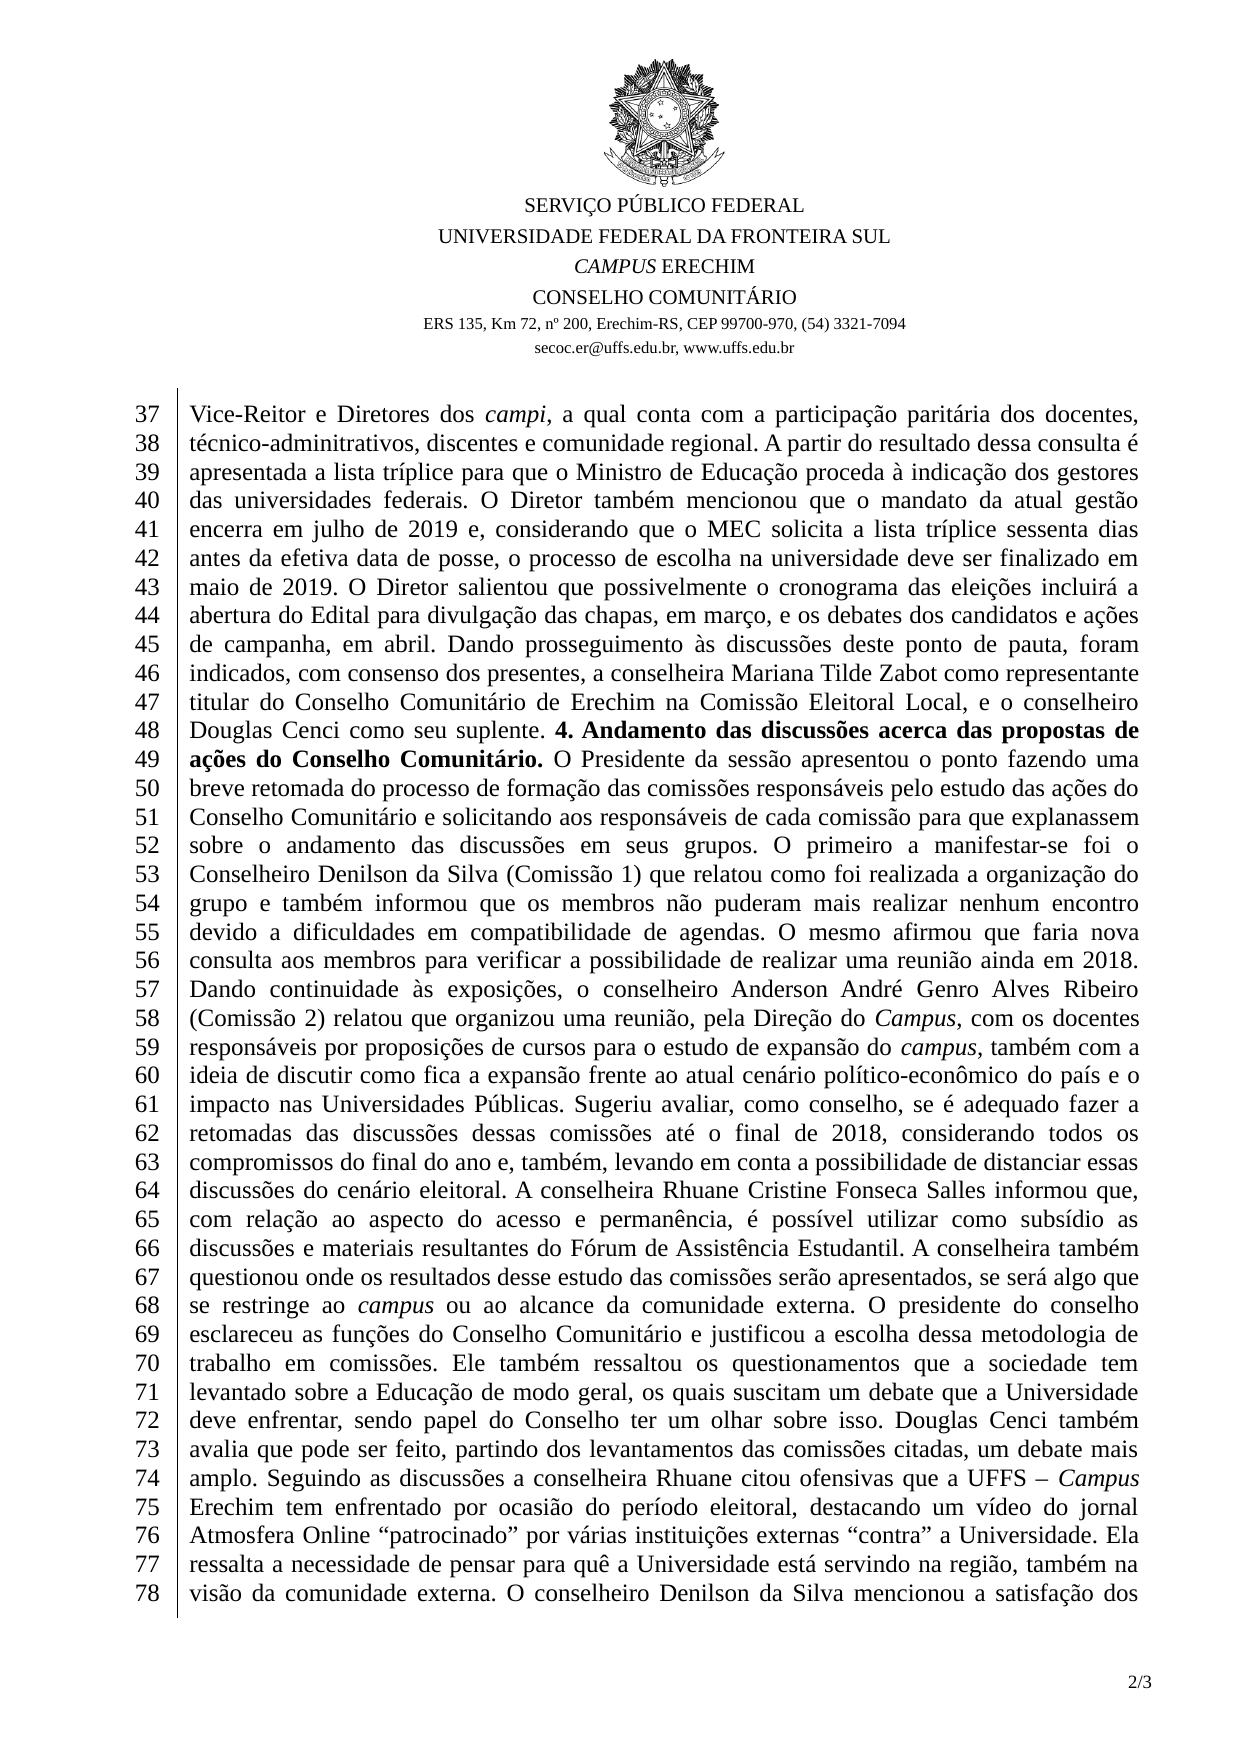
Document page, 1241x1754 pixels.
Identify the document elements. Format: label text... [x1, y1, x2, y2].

text Vice-Reitor e Diretores dos campi, a qual conta com a participação paritária dos docentes, técnico-adminitrativos, discentes e comunidade regional. A partir do resultado dessa consulta é apresentada a lista tríplice para que o Ministro de Educação proceda à indicação dos gestores das universidades federais. O Diretor também mencionou que o mandato da atual gestão encerra em julho de 2019 e, considerando que o MEC solicita a lista tríplice sessenta dias antes da efetiva data de posse, o processo de escolha na universidade deve ser finalizado em maio de 2019. O Diretor salientou que possivelmente o cronograma das eleições incluirá a abertura do Edital para divulgação das chapas, em março, e os debates dos candidatos e ações de campanha, em abril. Dando prosseguimento às discussões deste ponto de pauta, foram indicados, com consenso dos presentes, a conselheira Mariana Tilde Zabot como representante titular do Conselho Comunitário de Erechim na Comissão Eleitoral Local, e o conselheiro Douglas Cenci como seu suplente. 4. Andamento das discussões acerca das propostas de ações do Conselho Comunitário. O Presidente da sessão apresentou o ponto fazendo uma breve retomada do processo de formação das comissões responsáveis pelo estudo das ações do Conselho Comunitário e solicitando aos responsáveis de cada comissão para que explanassem sobre o andamento das discussões em seus grupos. O primeiro a manifestar-se foi o Conselheiro Denilson da Silva (Comissão 1) que relatou como foi realizada a organização do grupo e também informou que os membros não puderam mais realizar nenhum encontro devido a dificuldades em compatibilidade de agendas. O mesmo afirmou que faria nova consulta aos membros para verificar a possibilidade de realizar uma reunião ainda em 2018. Dando continuidade às exposições, o conselheiro Anderson André Genro Alves Ribeiro (Comissão 2) relatou que organizou uma reunião, pela Direção do Campus, com os docentes responsáveis por proposições de cursos para o estudo de expansão do campus, também com a ideia de discutir como fica a expansão frente ao atual cenário político-econômico do país e o impacto nas Universidades Públicas. Sugeriu avaliar, como conselho, se é adequado fazer a retomadas das discussões dessas comissões até o final de 2018, considerando todos os compromissos do final do ano e, também, levando em conta a possibilidade de distanciar essas discussões do cenário eleitoral. A conselheira Rhuane Cristine Fonseca Salles informou que, com relação ao aspecto do acesso e permanência, é possível utilizar como subsídio as discussões e materiais resultantes do Fórum de Assistência Estudantil. A conselheira também questionou onde os resultados desse estudo das comissões serão apresentados, se será algo que se restringe ao campus ou ao alcance da comunidade externa. O presidente do conselho esclareceu as funções do Conselho Comunitário e justificou a escolha dessa metodologia de trabalho em comissões. Ele também ressaltou os questionamentos que a sociedade tem levantado sobre a Educação de modo geral, os quais suscitam um debate que a Universidade deve enfrentar, sendo papel do Conselho ter um olhar sobre isso. Douglas Cenci também avalia que pode ser feito, partindo dos levantamentos das comissões citadas, um debate mais amplo. Seguindo as discussões a conselheira Rhuane citou ofensivas que a UFFS – Campus Erechim tem enfrentado por ocasião do período eleitoral, destacando um vídeo do jornal Atmosfera Online “patrocinado” por várias instituições externas “contra” a Universidade. Ela ressalta a necessidade de pensar para quê a Universidade está servindo na região, também na visão da comunidade externa. O conselheiro Denilson da Silva mencionou a satisfação dos [177, 387, 1152, 1618]
